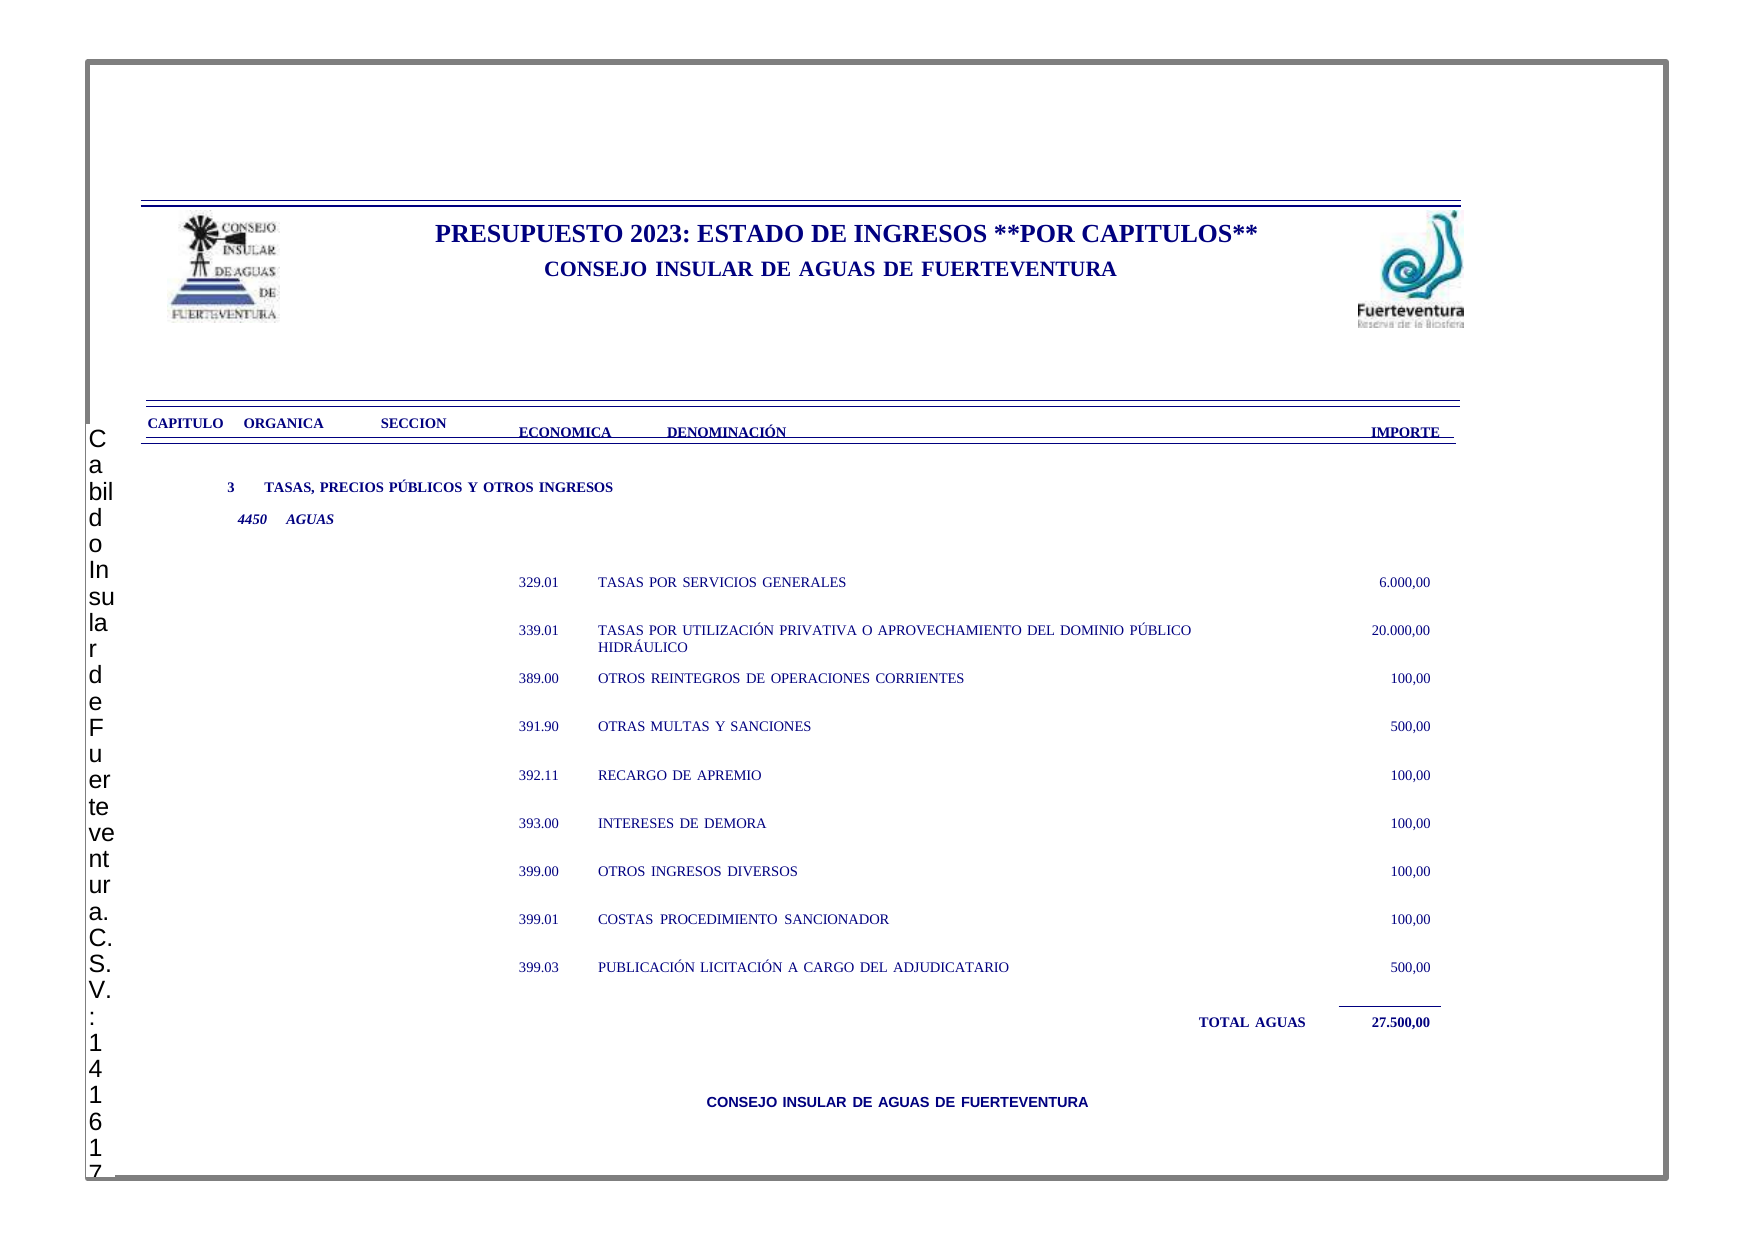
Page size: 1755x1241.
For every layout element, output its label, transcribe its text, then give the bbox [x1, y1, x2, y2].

table_cell [513, 1006, 579, 1040]
table_cell 500,00 [1339, 703, 1441, 751]
text [86, 424, 115, 1177]
table_cell 339.01 [513, 607, 579, 664]
subtitle PRESUPUESTO 2023: ESTADO DE INGRESOS **POR CAPITULOS** [435, 218, 1358, 248]
text Cabildo Insular de Fuerteventura. C.S.V.: 14161726242744443572. [88, 427, 115, 1177]
text CAPITULO ORGANICA SECCION [147, 414, 449, 431]
table_cell 500,00 [1339, 944, 1441, 1006]
table_cell COSTAS PROCEDIMIENTO SANCIONADOR [579, 896, 1338, 944]
table_cell 100,00 [1339, 896, 1441, 944]
table_cell 393.00 [513, 800, 579, 848]
table_cell PUBLICACIÓN LICITACIÓN A CARGO DEL ADJUDICATARIO [579, 944, 1338, 1006]
text 4450 AGUAS [238, 511, 1502, 528]
table_cell OTROS REINTEGROS DE OPERACIONES CORRIENTES [579, 664, 1338, 703]
table_cell 391.90 [513, 703, 579, 751]
table_cell TOTAL AGUAS [579, 1006, 1338, 1040]
subtitle [1464, 218, 1502, 248]
table_cell TASAS POR UTILIZACIÓN PRIVATIVA O APROVECHAMIENTO DEL DOMINIO PÚBLICO HIDRÁULICO [579, 607, 1338, 664]
table_cell 389.00 [513, 664, 579, 703]
text DENOMINACIÓN [667, 424, 791, 437]
table_cell 392.11 [513, 751, 579, 799]
table_cell RECARGO DE APREMIO [579, 751, 1338, 799]
text IMPORTE [1371, 423, 1502, 440]
table_cell OTROS INGRESOS DIVERSOS [579, 848, 1338, 896]
table_cell 100,00 [1339, 751, 1441, 799]
table_cell OTRAS MULTAS Y SANCIONES [579, 703, 1338, 751]
text ECONOMICA [518, 423, 615, 437]
text [1464, 256, 1502, 281]
text CONSEJO INSULAR DE AGUAS DE FUERTEVENTURA [544, 256, 1358, 281]
table_cell 20.000,00 [1339, 607, 1441, 664]
table_cell 27.500,00 [1339, 1007, 1441, 1040]
table_cell 399.01 [513, 896, 579, 944]
table_cell 100,00 [1339, 664, 1441, 703]
table_cell 399.00 [513, 848, 579, 896]
table_header 6.000,00 [1339, 565, 1441, 607]
table_header TASAS POR SERVICIOS GENERALES [579, 565, 1338, 607]
list TASAS, PRECIOS PÚBLICOS Y OTROS INGRESOS [227, 479, 1502, 495]
table_header 329.01 [513, 565, 579, 607]
table_cell INTERESES DE DEMORA [579, 800, 1338, 848]
table_cell 100,00 [1339, 848, 1441, 896]
text CONSEJO INSULAR DE AGUAS DE FUERTEVENTURA [706, 1093, 1502, 1110]
table_cell 399.03 [513, 944, 579, 1006]
table_cell 100,00 [1339, 800, 1441, 848]
